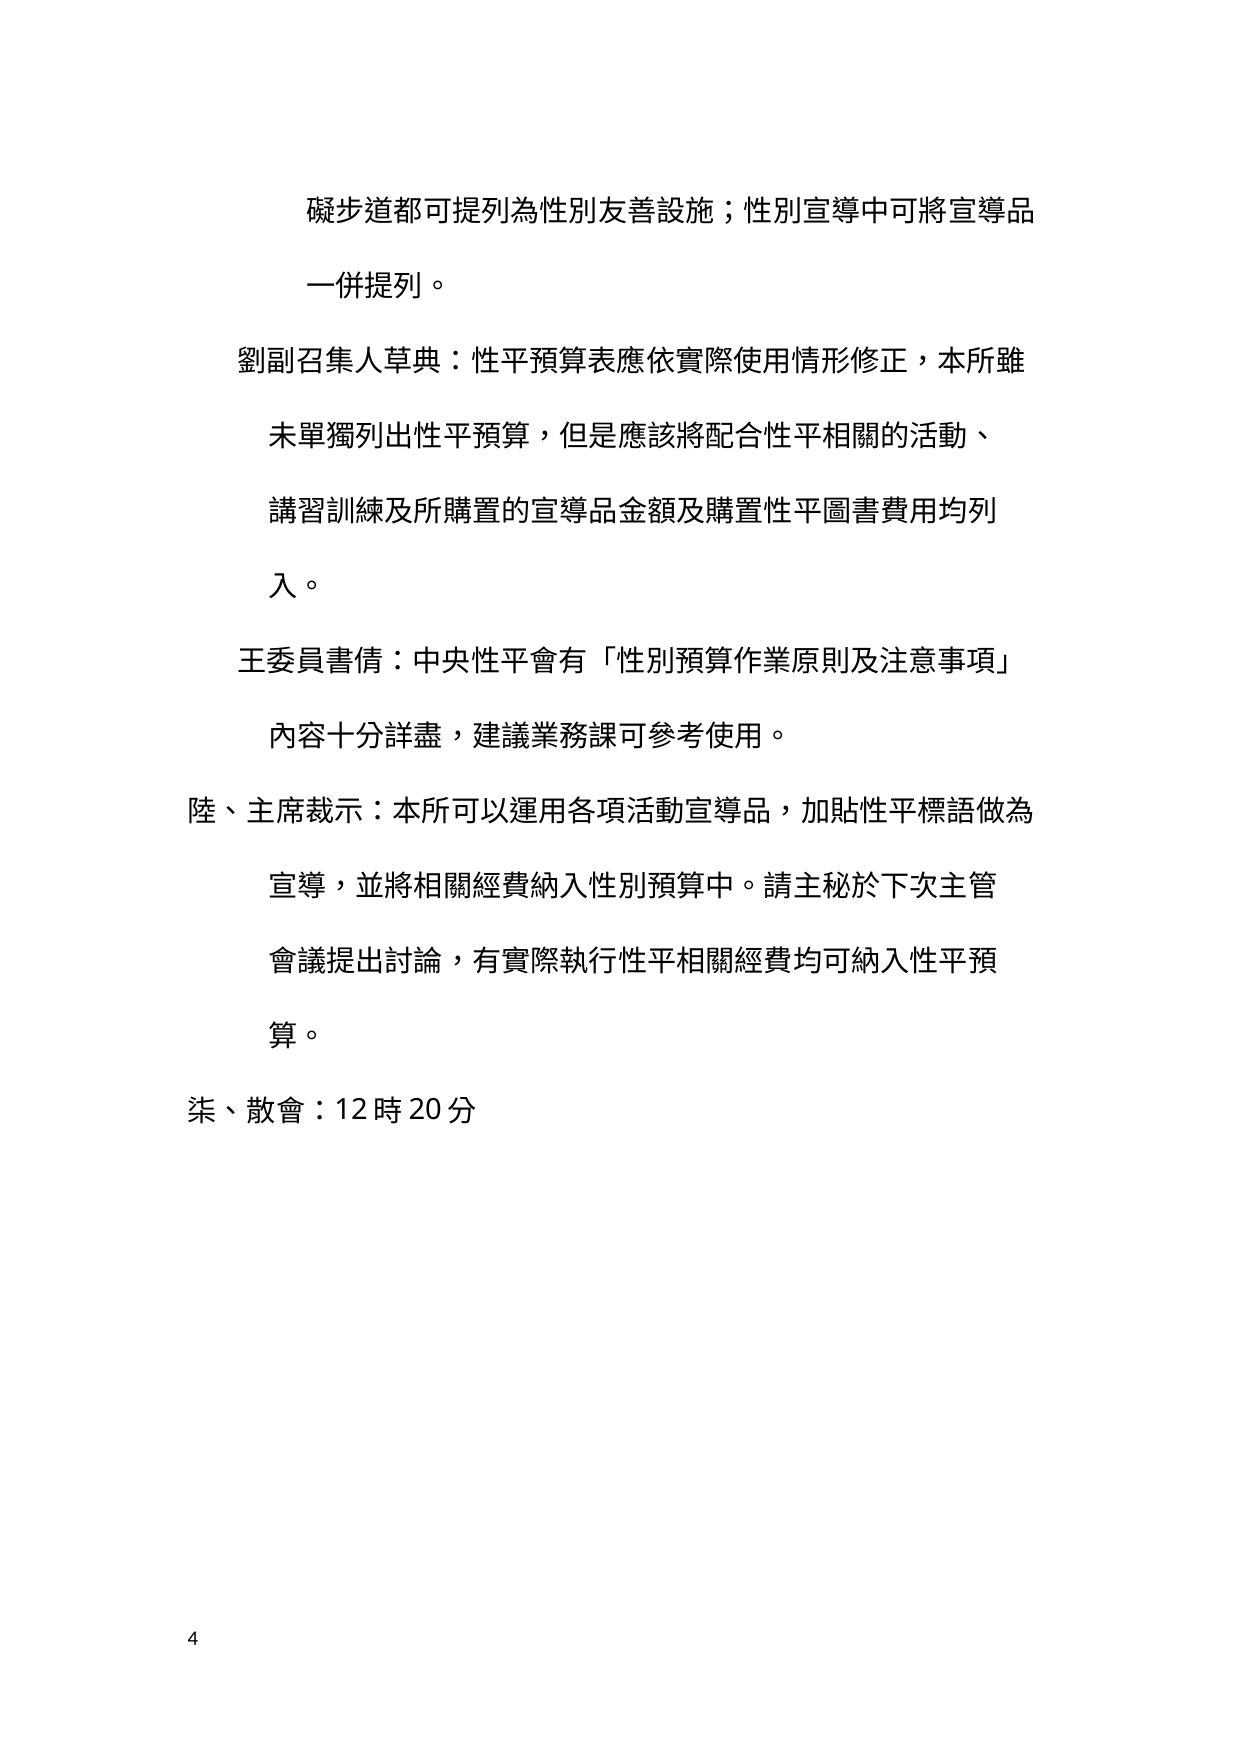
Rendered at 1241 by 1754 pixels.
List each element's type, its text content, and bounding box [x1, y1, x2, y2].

list 宣導，並將相關經費納入性別預算中。請主秘於下次主管 [237, 839, 1053, 914]
text 內容十分詳盡，建議業務課可參考使用。 [237, 689, 1053, 764]
text 王委員書倩：中央性平會有「性別預算作業原則及注意事項」 [237, 614, 1053, 689]
list 講習訓練及所購置的宣導品金額及購置性平圖書費用均列 [237, 464, 1053, 539]
list 礙步道都可提列為性別友善設施；性別宣導中可將宣導品一併提列。 [231, 164, 1053, 314]
list 會議提出討論，有實際執行性平相關經費均可納入性平預 [237, 914, 1053, 989]
list 未單獨列出性平預算，但是應該將配合性平相關的活動、 [237, 389, 1053, 464]
list 散會：12時20分 [187, 1064, 1053, 1139]
list 主席裁示：本所可以運用各項活動宣導品，加貼性平標語做為 [187, 764, 1053, 839]
list 劉副召集人草典：性平預算表應依實際使用情形修正，本所雖 [237, 314, 1053, 389]
list 算。 [237, 989, 1053, 1064]
list 入。 [237, 539, 1053, 614]
